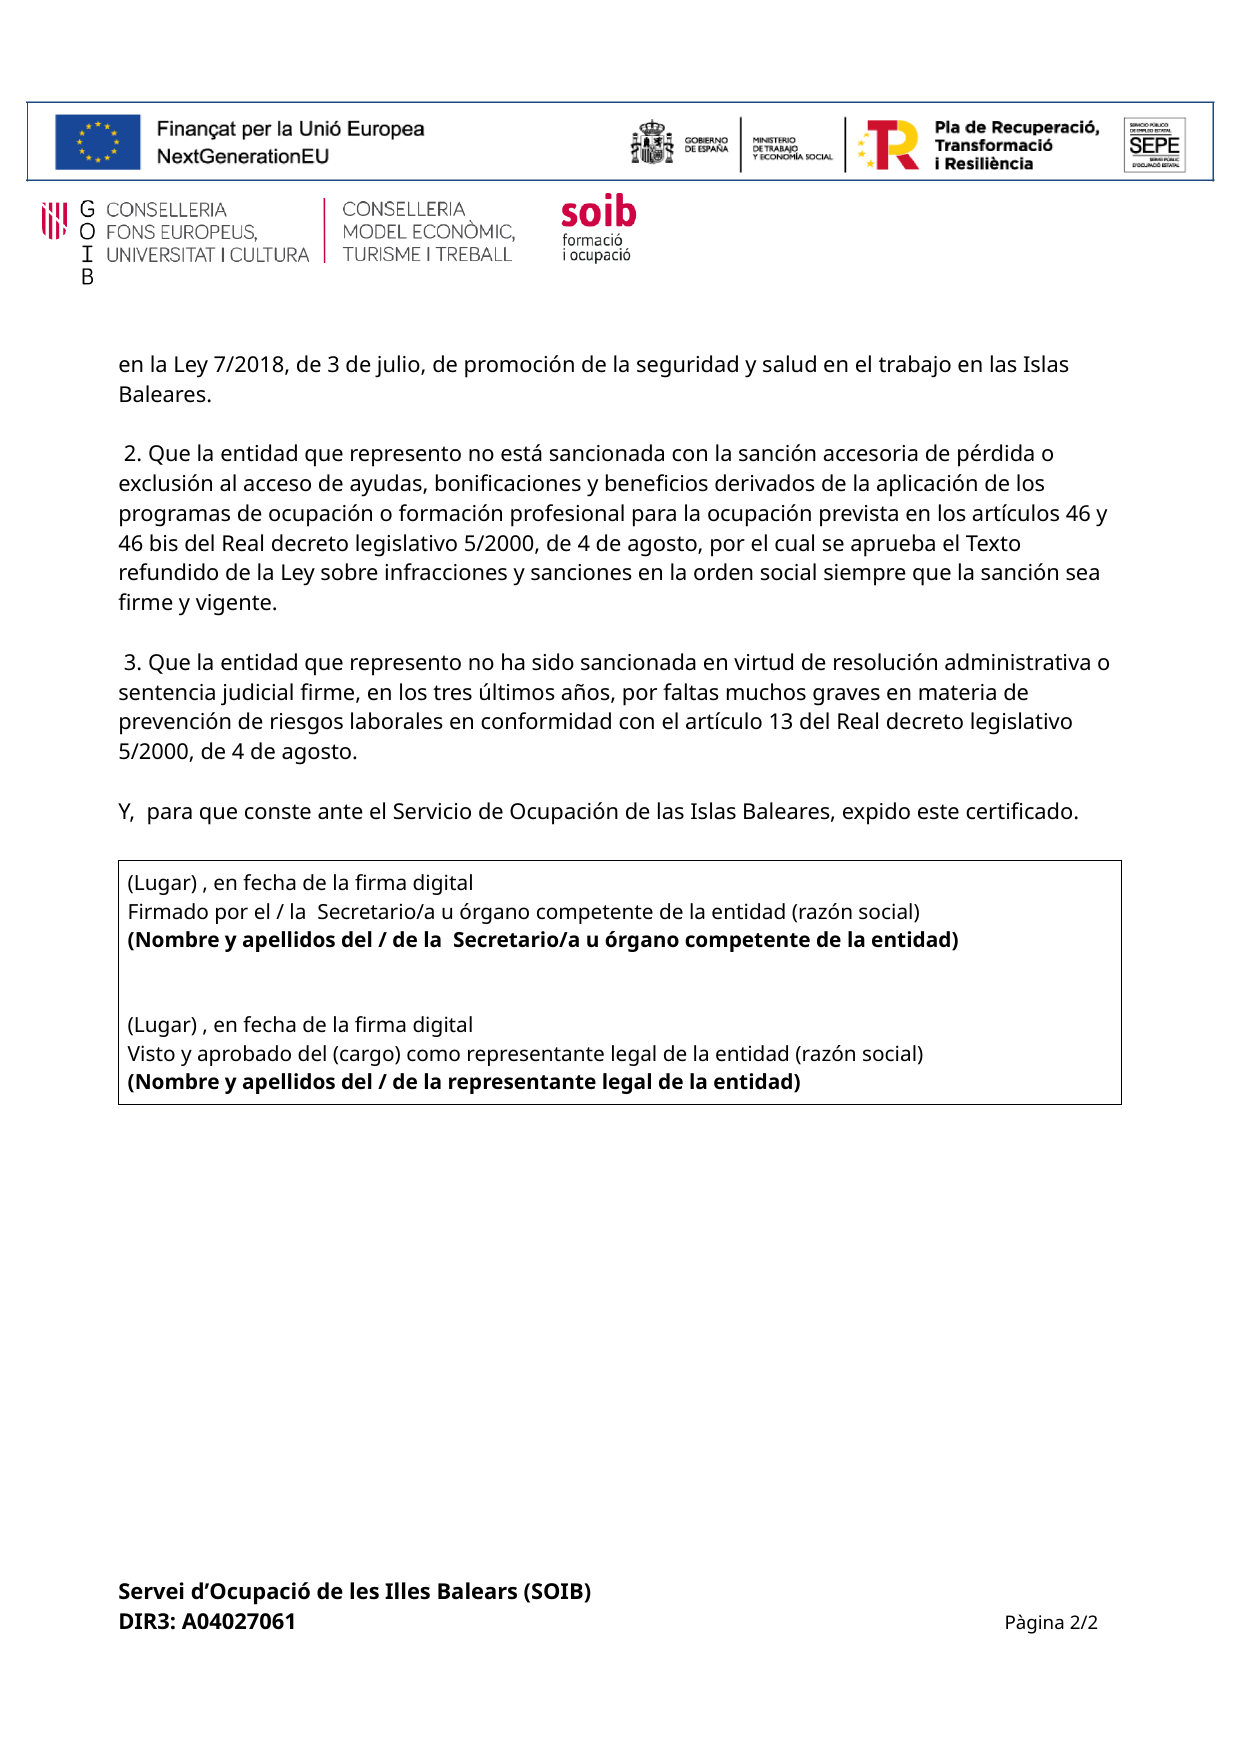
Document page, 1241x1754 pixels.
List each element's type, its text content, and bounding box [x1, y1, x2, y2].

text Y, para que conste ante el Servicio de Ocupación de las Islas Baleares, expido este certificado. [118, 796, 1122, 826]
text (Nombre y apellidos del / de la Secretario/a u órgano competente de la entidad) [119, 922, 1121, 954]
text 2. Que la entidad que represento no está sancionada con la sanción accesoria de pérdida o exclusión al acceso de ayudas, bonificaciones y beneficios derivados de la aplicación de los programas de ocupación o formación profesional para la ocupación prevista en los artículos 46 y 46 bis del Real decreto legislativo 5/2000, de 4 de agosto, por el cual se aprueba el Texto refundido de la Ley sobre infracciones y sanciones en la orden social siempre que la sanción sea firme y vigente. [118, 438, 1122, 617]
text (Lugar) , en fecha de la firma digital [119, 1007, 1121, 1036]
text (Nombre y apellidos del / de la representante legal de la entidad) [119, 1064, 1121, 1096]
text en la Ley 7/2018, de 3 de julio, de promoción de la seguridad y salud en el trabajo en las Islas Baleares. [118, 349, 1122, 408]
picture [12, 78, 1222, 221]
text 3. Que la entidad que represento no ha sido sancionada en virtud de resolución administrativa o sentencia judicial firme, en los tres últimos años, por faltas muchos graves en materia de prevención de riesgos laborales en conformidad con el artículo 13 del Real decreto legislativo 5/2000, de 4 de agosto. [118, 647, 1122, 766]
text Visto y aprobado del (cargo) como representante legal de la entidad (razón social) [119, 1036, 1121, 1064]
text Firmado por el / la Secretario/a u órgano competente de la entidad (razón social) [119, 894, 1121, 922]
text (Lugar) , en fecha de la firma digital [119, 865, 1121, 894]
